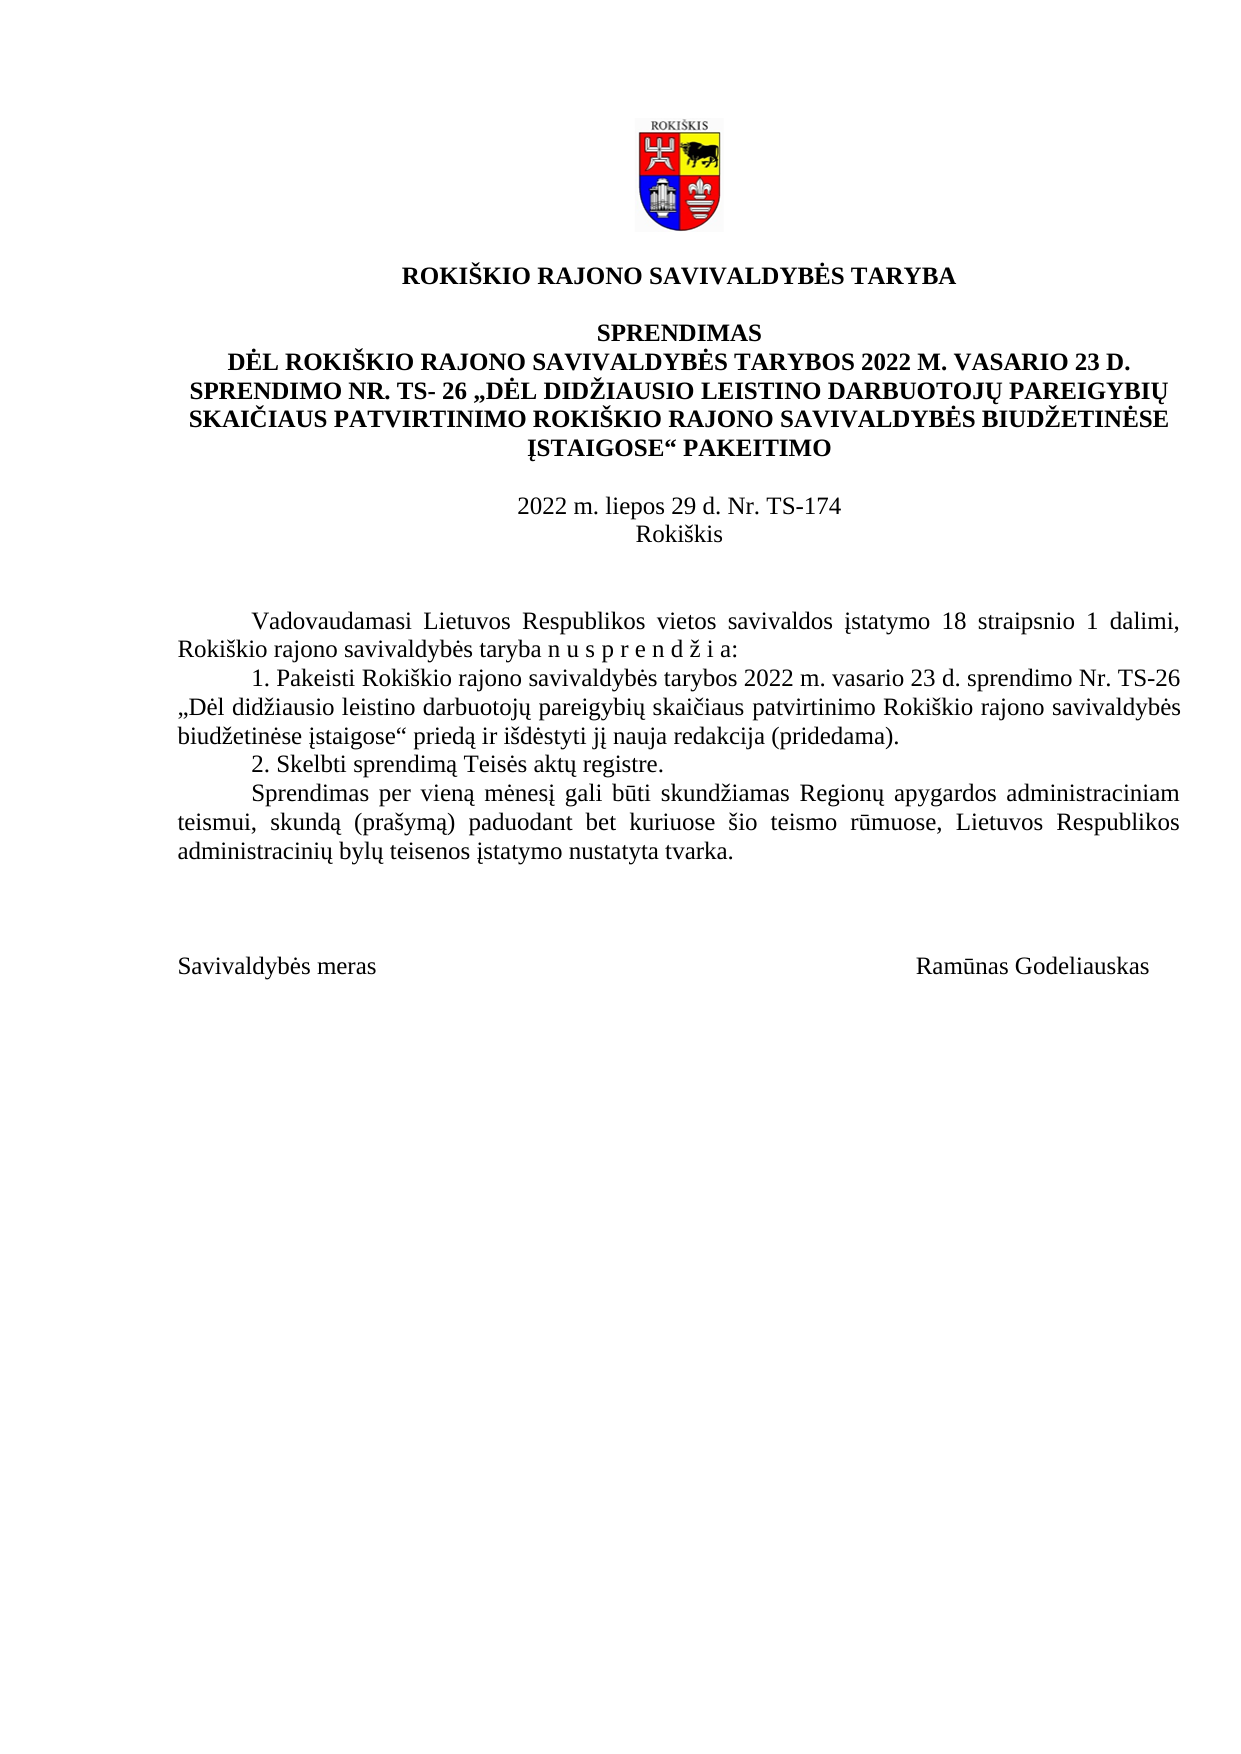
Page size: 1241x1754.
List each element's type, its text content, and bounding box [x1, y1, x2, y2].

text Savivaldybės meras Ramūnas Godeliauskas [177, 951, 1181, 979]
text 2. Skelbti sprendimą Teisės aktų registre. [177, 749, 1181, 778]
text ROKIŠKIO RAJONO SAVIVALDYBĖS TARYBA [177, 261, 1181, 289]
text Sprendimas per vieną mėnesį gali būti skundžiamas Regionų apygardos administraciniam teismui, skundą (prašymą) paduodant bet kuriuose šio teismo rūmuose, Lietuvos Respublikos administracinių bylų teisenos įstatymo nustatyta tvarka. [177, 778, 1181, 864]
text Vadovaudamasi Lietuvos Respublikos vietos savivaldos įstatymo 18 straipsnio 1 dalimi, Rokiškio rajono savivaldybės taryba n u s p r e n d ž i a: [177, 606, 1181, 663]
text 1. Pakeisti Rokiškio rajono savivaldybės tarybos 2022 m. vasario 23 d. sprendimo Nr. TS-26 „Dėl didžiausio leistino darbuotojų pareigybių skaičiaus patvirtinimo Rokiškio rajono savivaldybės biudžetinėse įstaigose“ priedą ir išdėstyti jį nauja redakcija (pridedama). [177, 663, 1181, 749]
text 2022 m. liepos 29 d. Nr. TS-174 [177, 491, 1181, 519]
text Rokiškis [177, 519, 1181, 548]
text DĖL ROKIŠKIO RAJONO SAVIVALDYBĖS TARYBOS 2022 M. VASARIO 23 D. SPRENDIMO NR. TS- 26 „DĖL DIDŽIAUSIO LEISTINO DARBUOTOJŲ PAREIGYBIŲ SKAIČIAUS PATVIRTINIMO ROKIŠKIO RAJONO SAVIVALDYBĖS BIUDŽETINĖSE ĮSTAIGOSE“ PAKEITIMO [177, 347, 1181, 462]
text SPRENDIMAS [177, 318, 1181, 347]
